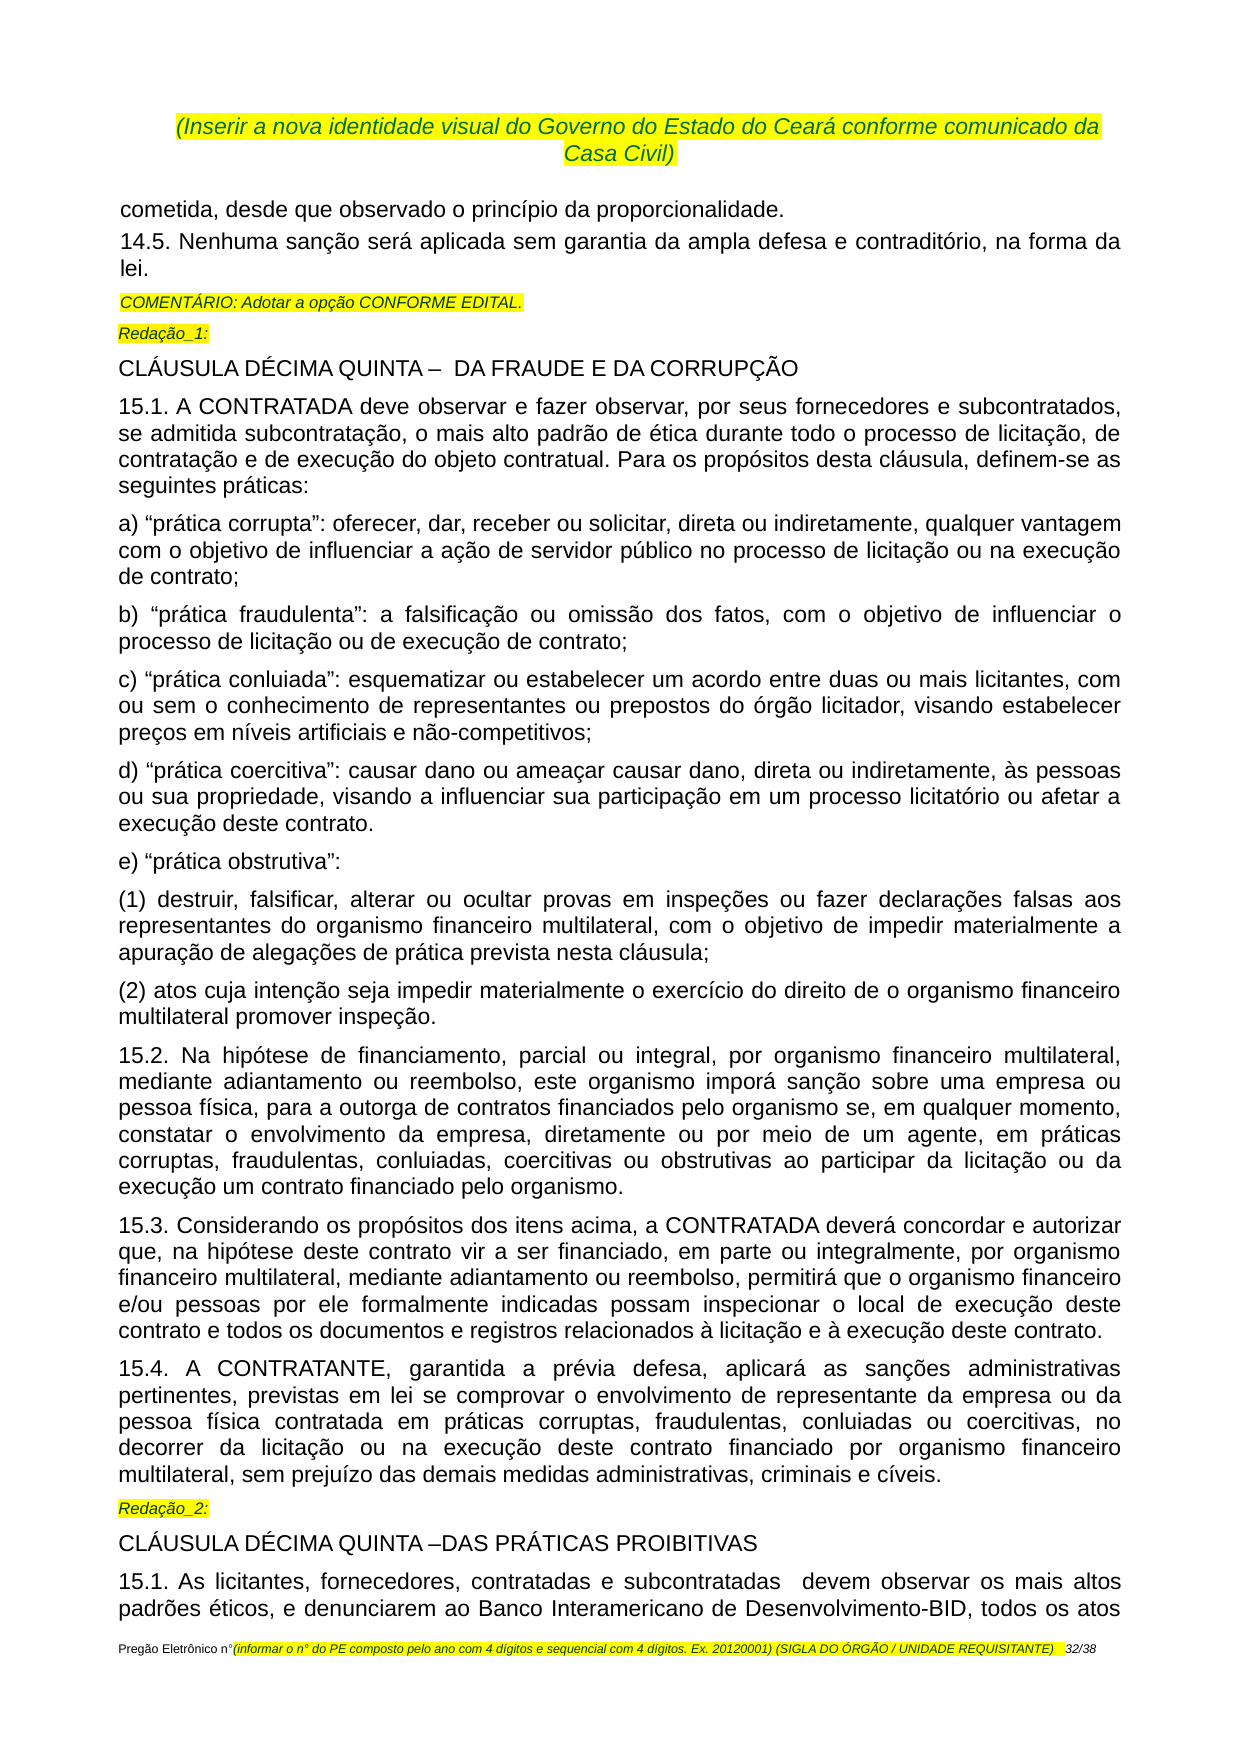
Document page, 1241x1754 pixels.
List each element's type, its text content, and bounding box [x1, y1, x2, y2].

text Redação_2: [118, 1499, 1123, 1518]
text 15.1. As licitantes, fornecedores, contratadas e subcontratadas devem observar os mais altos padrões éticos, e denunciarem ao Banco Interamericano de Desenvolvimento-BID, todos os atos [118, 1568, 1122, 1621]
text (2) atos cuja intenção seja impedir materialmente o exercício do direito de o organismo financeiro multilateral promover inspeção. [118, 977, 1122, 1030]
text CLÁUSULA DÉCIMA QUINTA – DA FRAUDE E DA CORRUPÇÃO [118, 355, 1122, 381]
text Redação_1: [118, 324, 1123, 343]
text b) “prática fraudulenta”: a falsificação ou omissão dos fatos, com o objetivo de influenciar o processo de licitação ou de execução de contrato; [118, 601, 1122, 654]
text COMENTÁRIO: Adotar a opção CONFORME EDITAL. [120, 293, 1122, 312]
text CLÁUSULA DÉCIMA QUINTA –DAS PRÁTICAS PROIBITIVAS [118, 1530, 1122, 1556]
text d) “prática coercitiva”: causar dano ou ameaçar causar dano, direta ou indiretamente, às pessoas ou sua propriedade, visando a influenciar sua participação em um processo licitatório ou afetar a execução deste contrato. [118, 757, 1122, 836]
text 15.1. A CONTRATADA deve observar e fazer observar, por seus fornecedores e subcontratados, se admitida subcontratação, o mais alto padrão de ética durante todo o processo de licitação, de contratação e de execução do objeto contratual. Para os propósitos desta cláusula, definem-se as seguintes práticas: [118, 393, 1122, 498]
text 15.2. Na hipótese de financiamento, parcial ou integral, por organismo financeiro multilateral, mediante adiantamento ou reembolso, este organismo imporá sanção sobre uma empresa ou pessoa física, para a outorga de contratos financiados pelo organismo se, em qualquer momento, constatar o envolvimento da empresa, diretamente ou por meio de um agente, em práticas corruptas, fraudulentas, conluiadas, coercitivas ou obstrutivas ao participar da licitação ou da execução um contrato financiado pelo organismo. [118, 1042, 1122, 1200]
text 14.5. Nenhuma sanção será aplicada sem garantia da ampla defesa e contraditório, na forma da lei. [120, 228, 1122, 281]
text (1) destruir, falsificar, alterar ou ocultar provas em inspeções ou fazer declarações falsas aos representantes do organismo financeiro multilateral, com o objetivo de impedir materialmente a apuração de alegações de prática prevista nesta cláusula; [118, 886, 1122, 965]
text 15.4. A CONTRATANTE, garantida a prévia defesa, aplicará as sanções administrativas pertinentes, previstas em lei se comprovar o envolvimento de representante da empresa ou da pessoa física contratada em práticas corruptas, fraudulentas, conluiadas ou coercitivas, no decorrer da licitação ou na execução deste contrato financiado por organismo financeiro multilateral, sem prejuízo das demais medidas administrativas, criminais e cíveis. [118, 1355, 1122, 1487]
text 15.3. Considerando os propósitos dos itens acima, a CONTRATADA deverá concordar e autorizar que, na hipótese deste contrato vir a ser financiado, em parte ou integralmente, por organismo financeiro multilateral, mediante adiantamento ou reembolso, permitirá que o organismo financeiro e/ou pessoas por ele formalmente indicadas possam inspecionar o local de execução deste contrato e todos os documentos e registros relacionados à licitação e à execução deste contrato. [118, 1212, 1122, 1343]
text e) “prática obstrutiva”: [118, 848, 1122, 874]
text a) “prática corrupta”: oferecer, dar, receber ou solicitar, direta ou indiretamente, qualquer vantagem com o objetivo de influenciar a ação de servidor público no processo de licitação ou na execução de contrato; [118, 510, 1122, 589]
text c) “prática conluiada”: esquematizar ou estabelecer um acordo entre duas ou mais licitantes, com ou sem o conhecimento de representantes ou prepostos do órgão licitador, visando estabelecer preços em níveis artificiais e não-competitivos; [118, 666, 1122, 745]
text cometida, desde que observado o princípio da proporcionalidade. [120, 196, 1122, 222]
